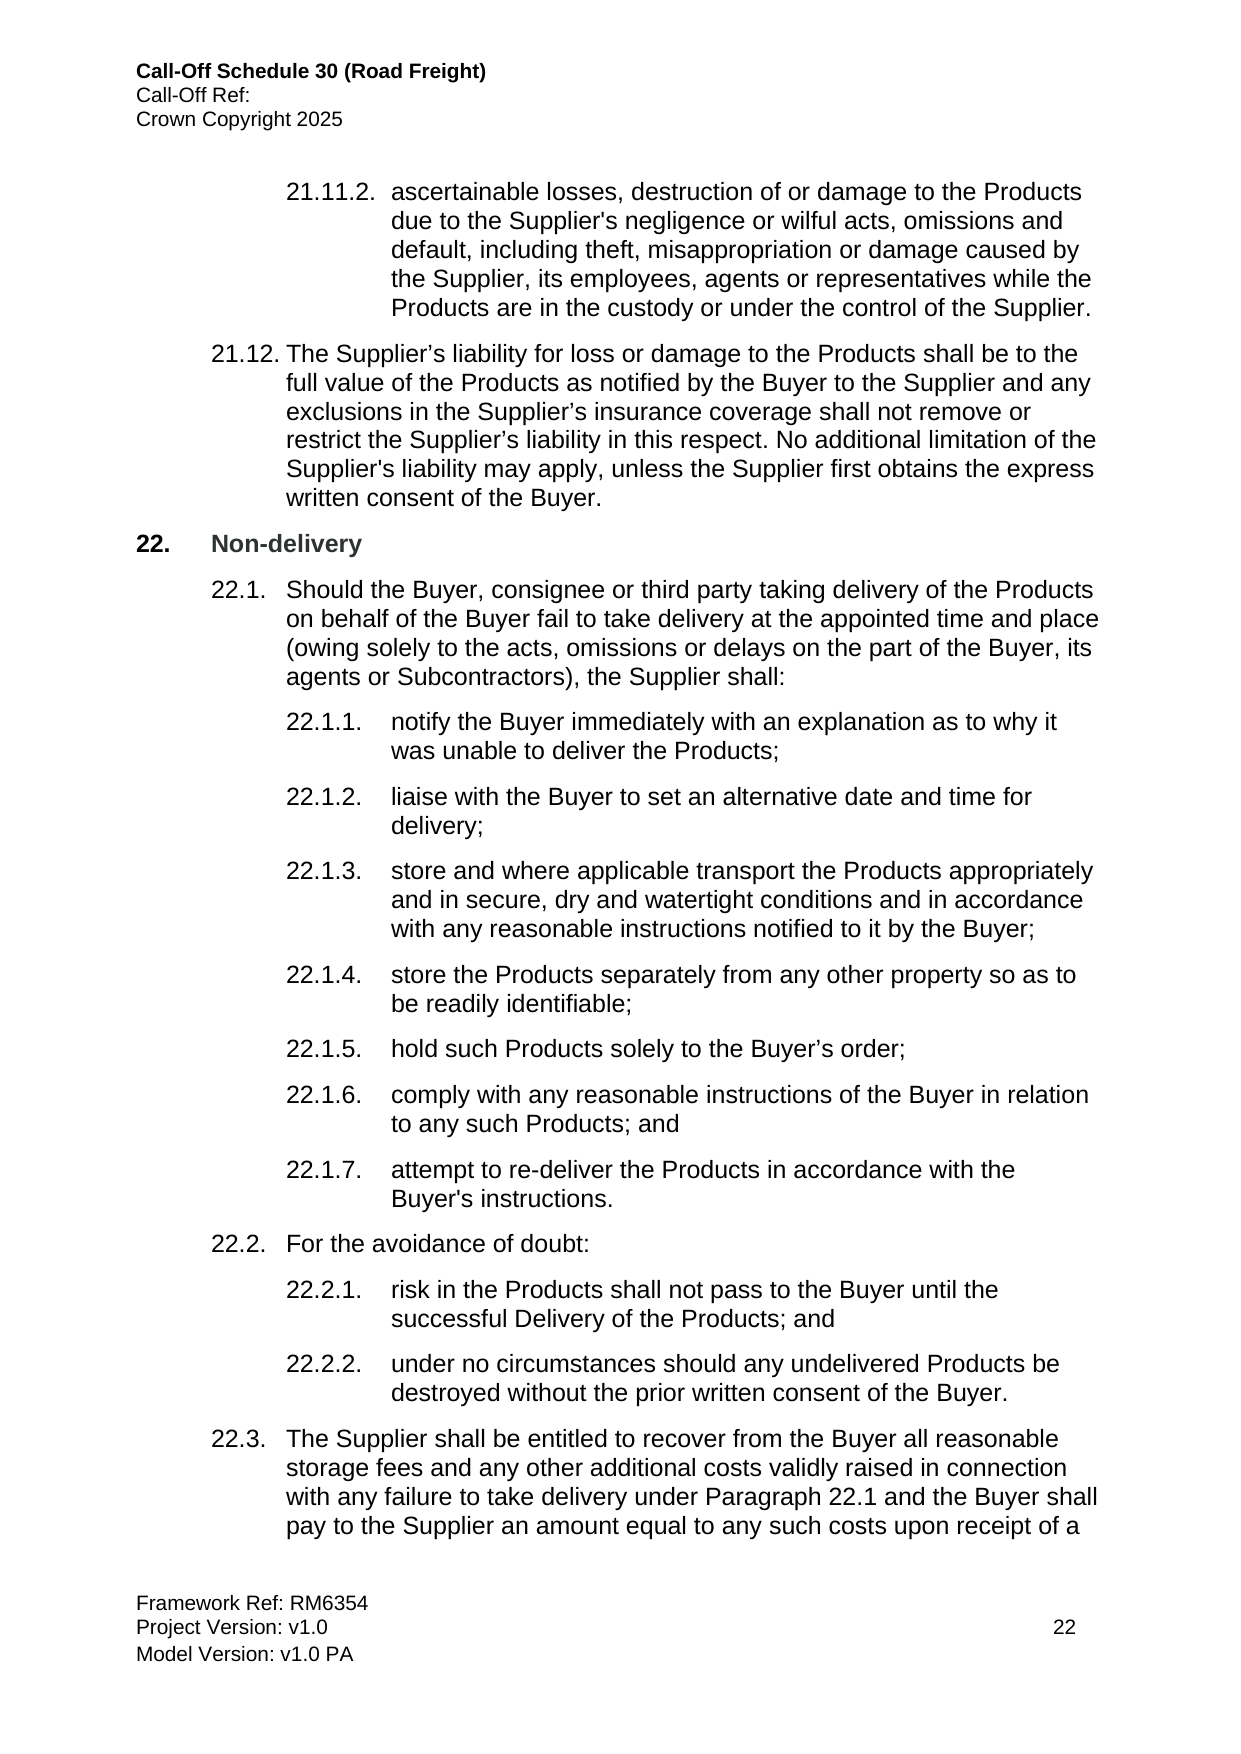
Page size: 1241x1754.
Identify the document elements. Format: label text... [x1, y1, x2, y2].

list Non-delivery [136, 529, 1104, 558]
list For the avoidance of doubt: [211, 1229, 1104, 1258]
list store the Products separately from any other property so as to be readily identifiable; [286, 960, 1104, 1018]
list The Supplier shall be entitled to recover from the Buyer all reasonable storage fees and any other additional costs validly raised in connection with any failure to take delivery under Paragraph 22.1 and the Buyer shall pay to the Supplier an amount equal to any such costs upon receipt of a [211, 1424, 1104, 1540]
list liaise with the Buyer to set an alternative date and time for delivery; [286, 782, 1104, 839]
list under no circumstances should any undelivered Products be destroyed without the prior written consent of the Buyer. [286, 1349, 1104, 1407]
list ascertainable losses, destruction of or damage to the Products due to the Supplier's negligence or wilful acts, omissions and default, including theft, misappropriation or damage caused by the Supplier, its employees, agents or representatives while the Products are in the custody or under the control of the Supplier. [286, 177, 1104, 322]
list Should the Buyer, consignee or third party taking delivery of the Products on behalf of the Buyer fail to take delivery at the appointed time and place (owing solely to the acts, omissions or delays on the part of the Buyer, its agents or Subcontractors), the Supplier shall: [211, 575, 1104, 690]
list attempt to re-deliver the Products in accordance with the Buyer's instructions. [286, 1155, 1104, 1212]
list hold such Products solely to the Buyer’s order; [286, 1034, 1104, 1063]
list risk in the Products shall not pass to the Buyer until the successful Delivery of the Products; and [286, 1275, 1104, 1333]
list store and where applicable transport the Products appropriately and in secure, dry and watertight conditions and in accordance with any reasonable instructions notified to it by the Buyer; [286, 856, 1104, 943]
list comply with any reasonable instructions of the Buyer in relation to any such Products; and [286, 1080, 1104, 1138]
list The Supplier’s liability for loss or damage to the Products shall be to the full value of the Products as notified by the Buyer to the Supplier and any exclusions in the Supplier’s insurance coverage shall not remove or restrict the Supplier’s liability in this respect. No additional limitation of the Supplier's liability may apply, unless the Supplier first obtains the express written consent of the Buyer. [211, 339, 1104, 512]
list notify the Buyer immediately with an explanation as to why it was unable to deliver the Products; [286, 707, 1104, 765]
